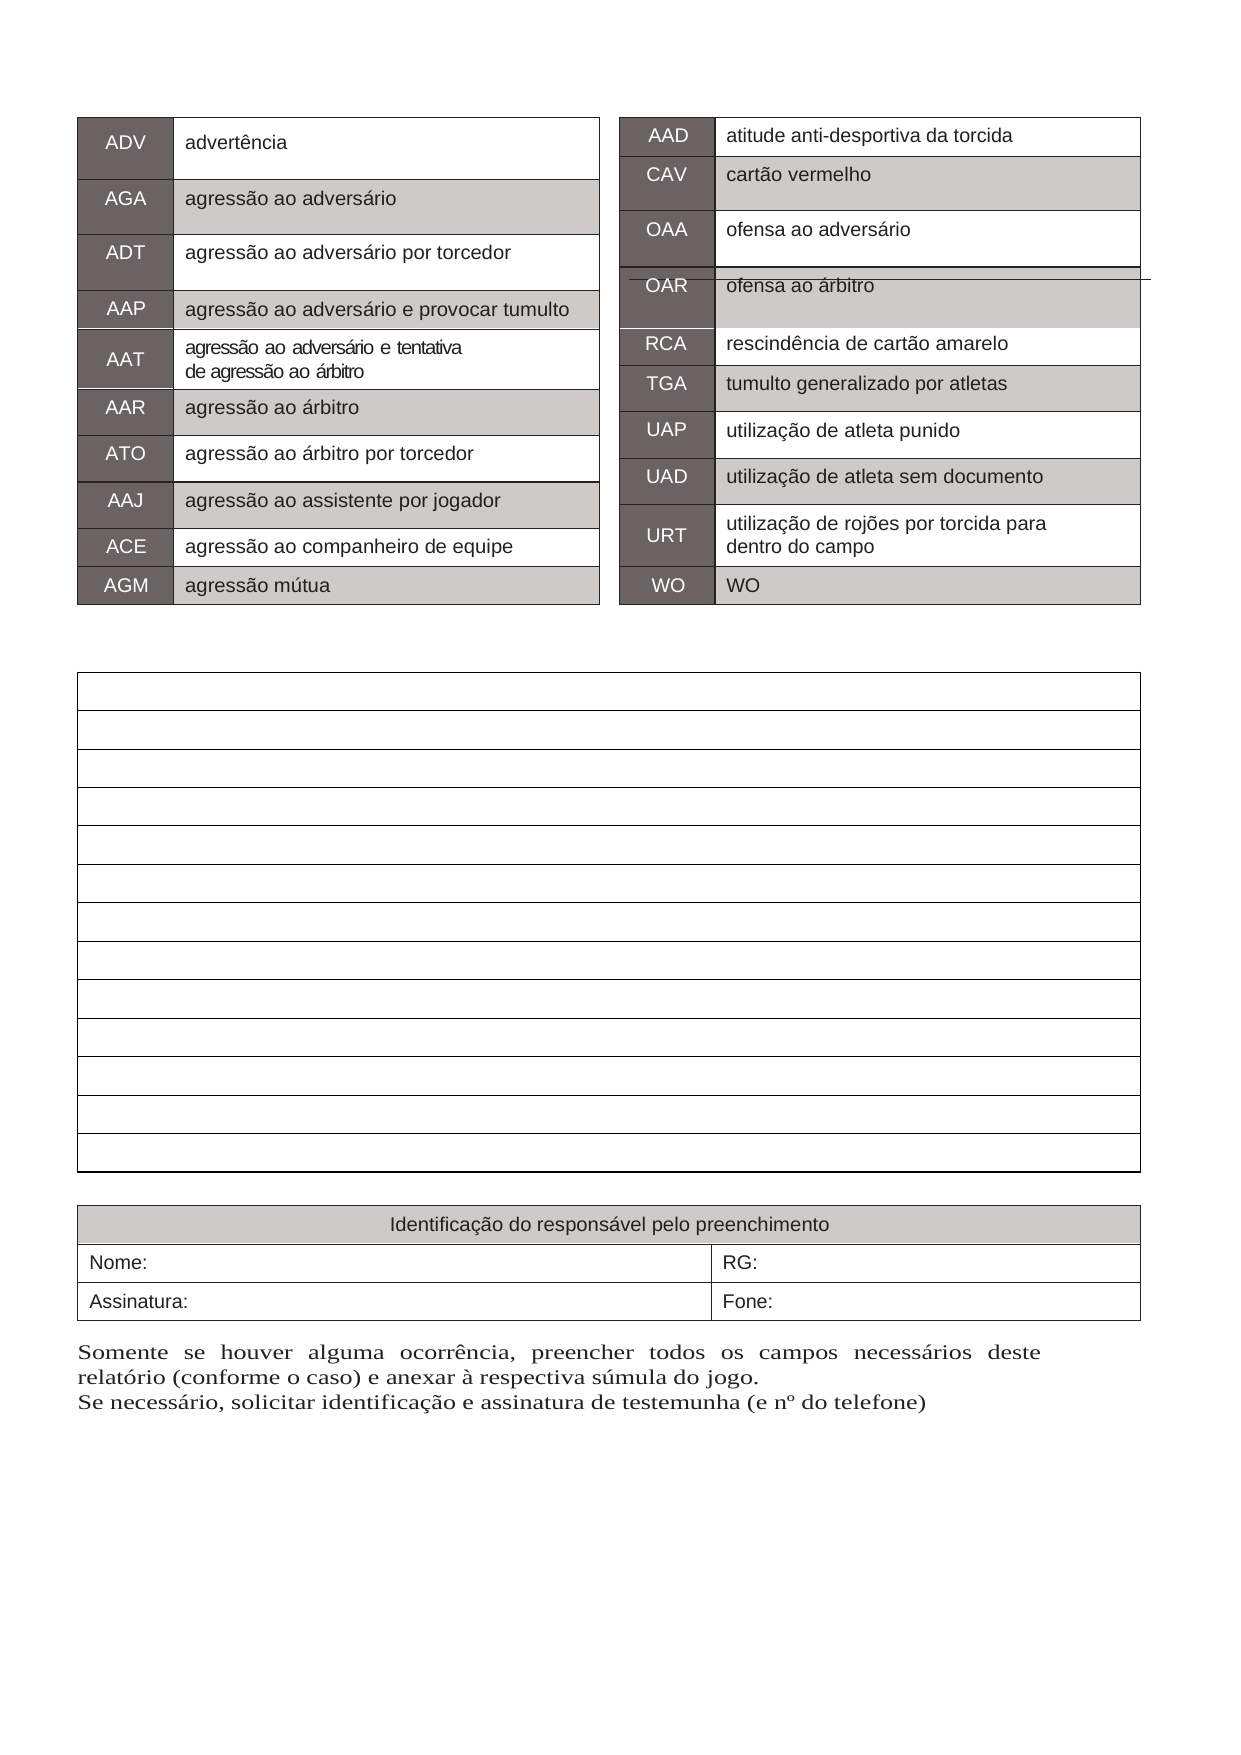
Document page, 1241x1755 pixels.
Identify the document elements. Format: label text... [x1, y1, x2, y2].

table_cell [78, 711, 1140, 748]
table_cell agressão mútua [174, 567, 599, 604]
table_cell AAT [78, 330, 173, 388]
table_cell agressão ao adversário por torcedor [174, 235, 599, 290]
table_cell WO [620, 567, 714, 604]
table_header atitude anti-desportiva da torcida [716, 118, 1140, 156]
table_cell AGA [78, 180, 173, 234]
table_cell AAR [78, 390, 173, 435]
table_cell [78, 865, 1140, 902]
table_header AAD [620, 118, 714, 156]
table_header [78, 673, 1140, 710]
text Se necessário, solicitar identificação e assinatura de testemunha (e nº do telefone) [77, 1390, 1163, 1414]
table_cell [78, 1019, 1140, 1056]
table_cell agressão ao companheiro de equipe [174, 529, 599, 566]
table_cell CAV [620, 157, 714, 210]
table_cell [78, 980, 1140, 1018]
table_cell ACE [78, 529, 173, 566]
table_cell agressão ao adversário [174, 180, 599, 234]
table_cell WO [716, 567, 1140, 604]
table_cell [78, 750, 1140, 787]
table_cell [78, 788, 1140, 825]
table_cell AGM [78, 567, 173, 604]
table_cell AAJ [78, 483, 173, 528]
table_cell URT [620, 505, 714, 566]
table_cell utilização de atleta punido [716, 412, 1140, 458]
table_header Identificação do responsável pelo preenchimento [78, 1206, 1140, 1243]
table_cell Nome: [78, 1245, 711, 1282]
table_cell UAD [620, 459, 714, 504]
table_cell ofensa ao adversário [716, 211, 1140, 266]
table_header advertência [174, 118, 599, 179]
table_header ADV [78, 118, 173, 179]
table_cell agressão ao adversário e tentativa de agressão ao árbitro [174, 330, 599, 388]
table_cell [78, 1134, 1140, 1171]
table_cell Assinatura: [78, 1283, 711, 1320]
table_cell RG: [712, 1245, 1140, 1282]
table_cell agressão ao adversário e provocar tumulto [174, 291, 599, 328]
table_cell RCA [620, 329, 714, 365]
table_cell agressão ao assistente por jogador [174, 483, 599, 528]
table_cell ofensa ao árbitro [716, 280, 1140, 328]
table_cell OAR [620, 268, 714, 328]
table_cell agressão ao árbitro por torcedor [174, 436, 599, 481]
table_cell utilização de rojões por torcida para dentro do campo [716, 505, 1140, 566]
text Somente se houver alguma ocorrência, preencher todos os campos necessários deste relatório (conforme o caso) e anexar à respectiva súmula do jogo. [77, 1339, 1041, 1389]
table_cell [78, 942, 1140, 979]
table_cell UAP [620, 412, 714, 458]
table_cell TGA [620, 366, 714, 411]
table_cell AAP [78, 291, 173, 328]
table_cell utilização de atleta sem documento [716, 459, 1140, 504]
table_cell OAA [620, 211, 714, 266]
table_cell ATO [78, 436, 173, 481]
table_cell [78, 1096, 1140, 1133]
table_cell [78, 903, 1140, 941]
table_cell [716, 268, 1140, 279]
table_cell agressão ao árbitro [174, 390, 599, 435]
table_cell ADT [78, 235, 173, 290]
table_cell [78, 1057, 1140, 1094]
table_cell [78, 826, 1140, 864]
table_header [600, 117, 619, 604]
table_cell cartão vermelho [716, 157, 1140, 210]
table_cell rescindência de cartão amarelo [716, 329, 1140, 365]
table_cell tumulto generalizado por atletas [716, 366, 1140, 411]
table_cell Fone: [712, 1283, 1140, 1320]
